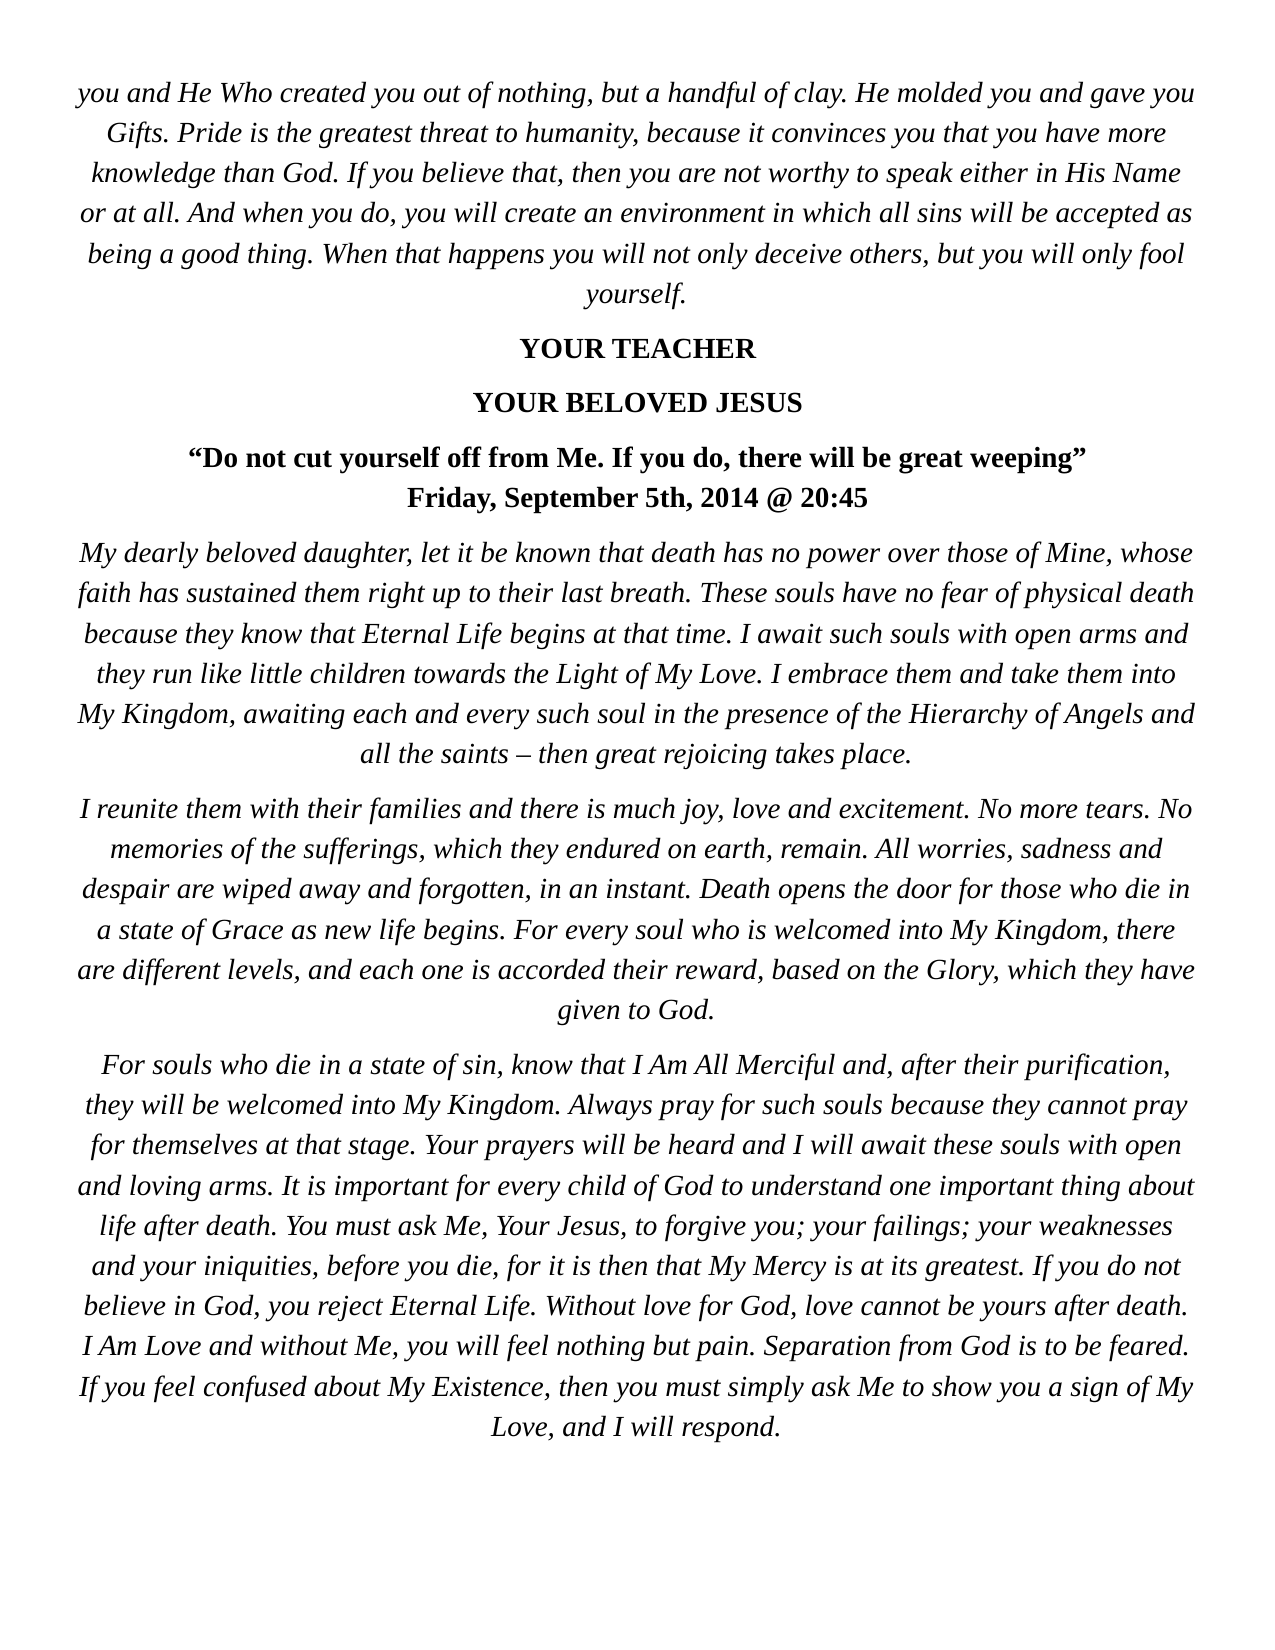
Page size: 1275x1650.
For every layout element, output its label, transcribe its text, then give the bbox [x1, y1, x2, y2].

text you and He Who created you out of nothing, but a handful of clay. He molded you and gave you Gifts. Pride is the greatest threat to humanity, because it convinces you that you have more knowledge than God. If you believe that, then you are not worthy to speak either in His Name or at all. And when you do, you will create an environment in which all sins will be accepted as being a good thing. When that happens you will not only deceive others, but you will only fool yourself. [75, 75, 1200, 309]
text “Do not cut yourself off from Me. If you do, there will be great weeping” Friday, September 5th, 2014 @ 20:45 [75, 440, 1200, 514]
text YOUR TEACHER [75, 331, 1200, 364]
text My dearly beloved daughter, let it be known that death has no power over those of Mine, whose faith has sustained them right up to their last breath. These souls have no fear of physical death because they know that Eternal Life begins at that time. I await such souls with open arms and they run like little children towards the Light of My Love. I embrace them and take them into My Kingdom, awaiting each and every such soul in the presence of the Hierarchy of Angels and all the saints – then great rejoicing takes place. [75, 535, 1200, 770]
text I reunite them with their families and there is much joy, love and excitement. No more tears. No memories of the sufferings, which they endured on earth, remain. All worries, sadness and despair are wiped away and forgotten, in an instant. Death opens the door for those who die in a state of Grace as new life begins. For every soul who is welcomed into My Kingdom, there are different levels, and each one is accorded their reward, based on the Glory, which they have given to God. [75, 791, 1200, 1026]
text YOUR BELOVED JESUS [75, 386, 1200, 419]
text For souls who die in a state of sin, know that I Am All Merciful and, after their purification, they will be welcomed into My Kingdom. Always pray for such souls because they cannot pray for themselves at that stage. Your prayers will be heard and I will await these souls with open and loving arms. It is important for every child of God to understand one important thing about life after death. You must ask Me, Your Jesus, to forgive you; your failings; your weaknesses and your iniquities, before you die, for it is then that My Mercy is at its greatest. If you do not believe in God, you reject Eternal Life. Without love for God, love cannot be yours after death. I Am Love and without Me, you will feel nothing but pain. Separation from God is to be feared. If you feel confused about My Existence, then you must simply ask Me to show you a sign of My Love, and I will respond. [75, 1047, 1200, 1442]
